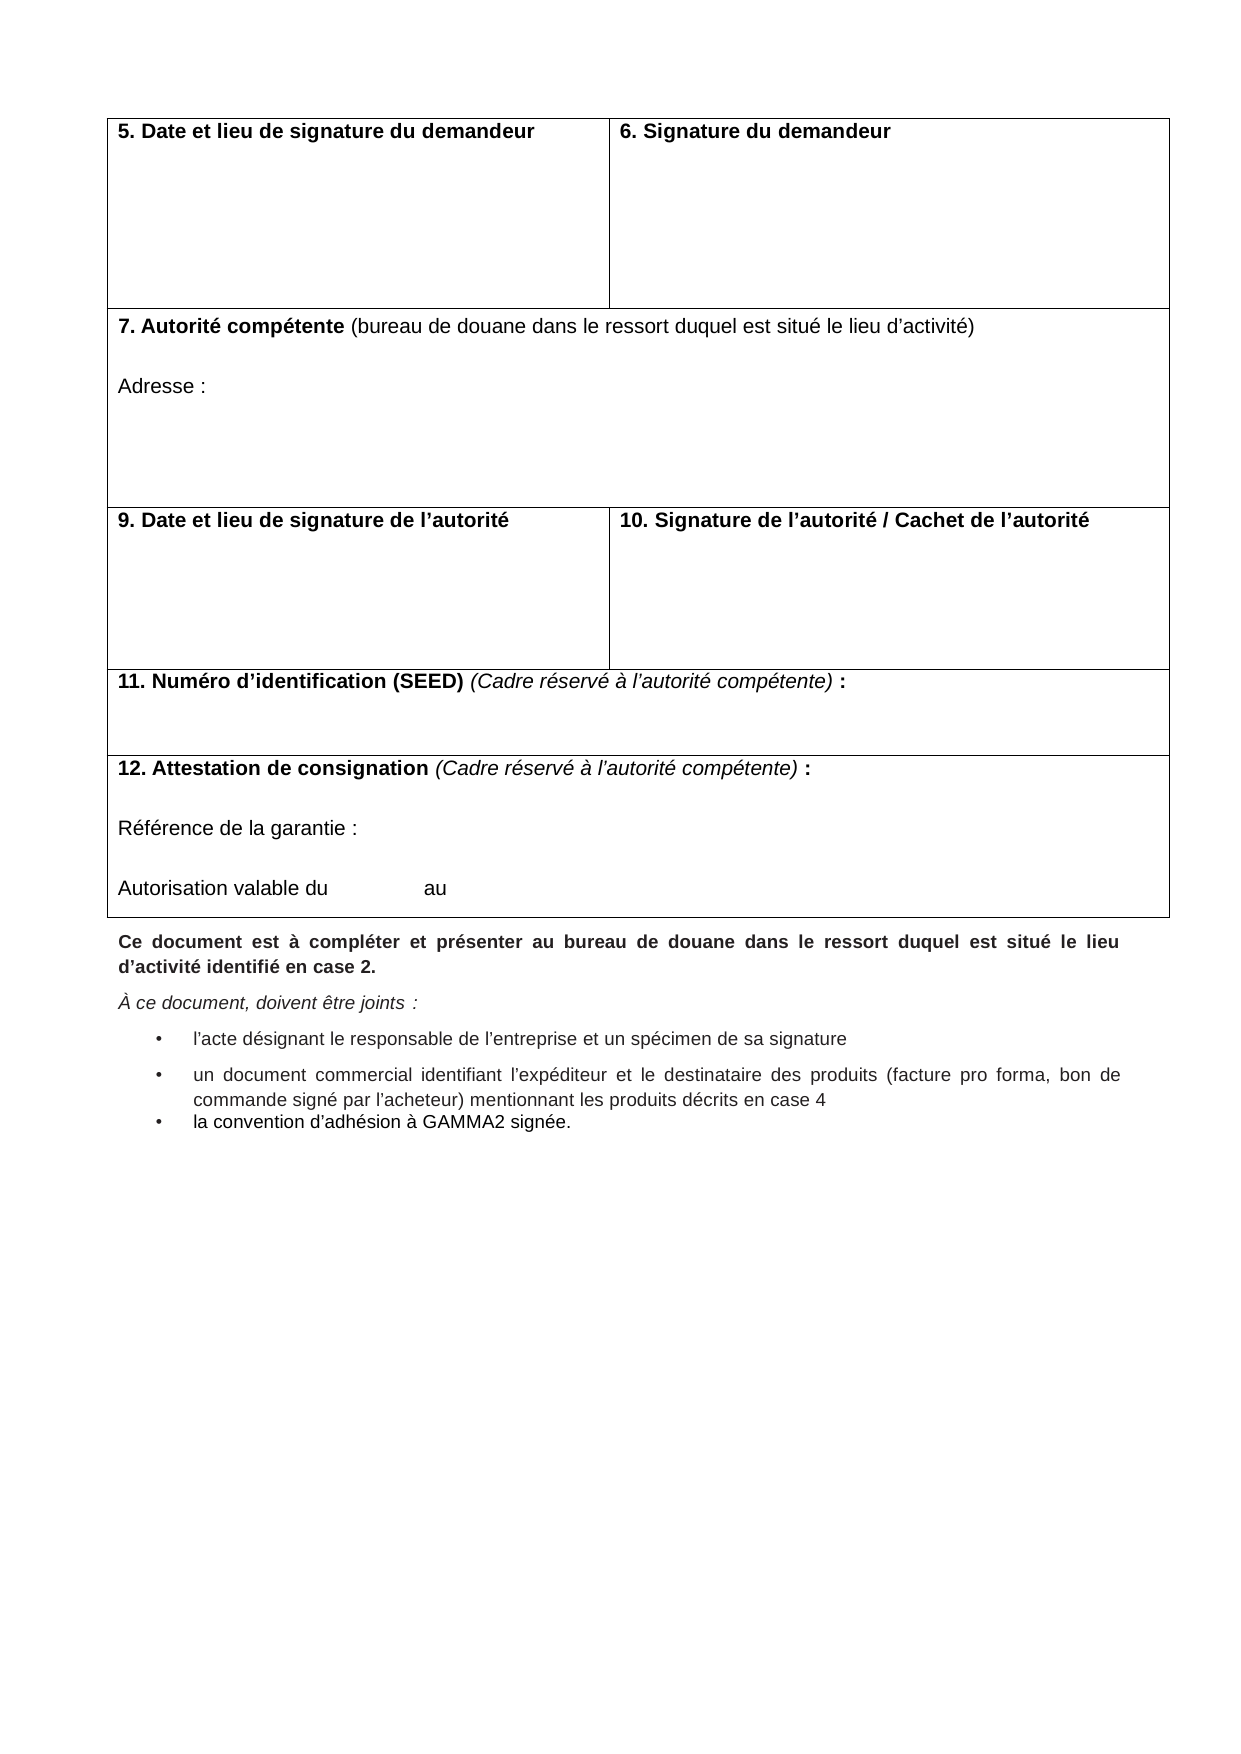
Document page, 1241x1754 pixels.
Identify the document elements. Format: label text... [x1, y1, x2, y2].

table_cell 6. Signature du demandeur [610, 119, 1169, 307]
list la convention d’adhésion à GAMMA2 signée. [156, 1111, 1122, 1133]
list un document commercial identifiant l’expéditeur et le destinataire des produits (facture pro forma, bon de commande signé par l’acheteur) mentionnant les produits décrits en case 4 [156, 1061, 1122, 1111]
text Ce document est à compléter et présenter au bureau de douane dans le ressort duquel est situé le lieu d’activité identifié en case 2. [118, 928, 1122, 978]
text À ce document, doivent être joints : [118, 989, 1122, 1014]
table_cell 12. Attestation de consignation (Cadre réservé à l’autorité compétente) : Référence de la garantie : Autorisation valable du au [108, 756, 1169, 917]
table_cell 5. Date et lieu de signature du demandeur [108, 119, 609, 307]
list l’acte désignant le responsable de l’entreprise et un spécimen de sa signature [156, 1025, 1122, 1050]
table_cell 7. Autorité compétente (bureau de douane dans le ressort duquel est situé le lieu d’activité) Adresse : [108, 309, 1169, 507]
table_cell 11. Numéro d’identification (SEED) (Cadre réservé à l’autorité compétente) : [108, 670, 1169, 755]
table_cell 9. Date et lieu de signature de l’autorité [108, 508, 609, 669]
table_cell 10. Signature de l’autorité / Cachet de l’autorité [610, 508, 1169, 669]
